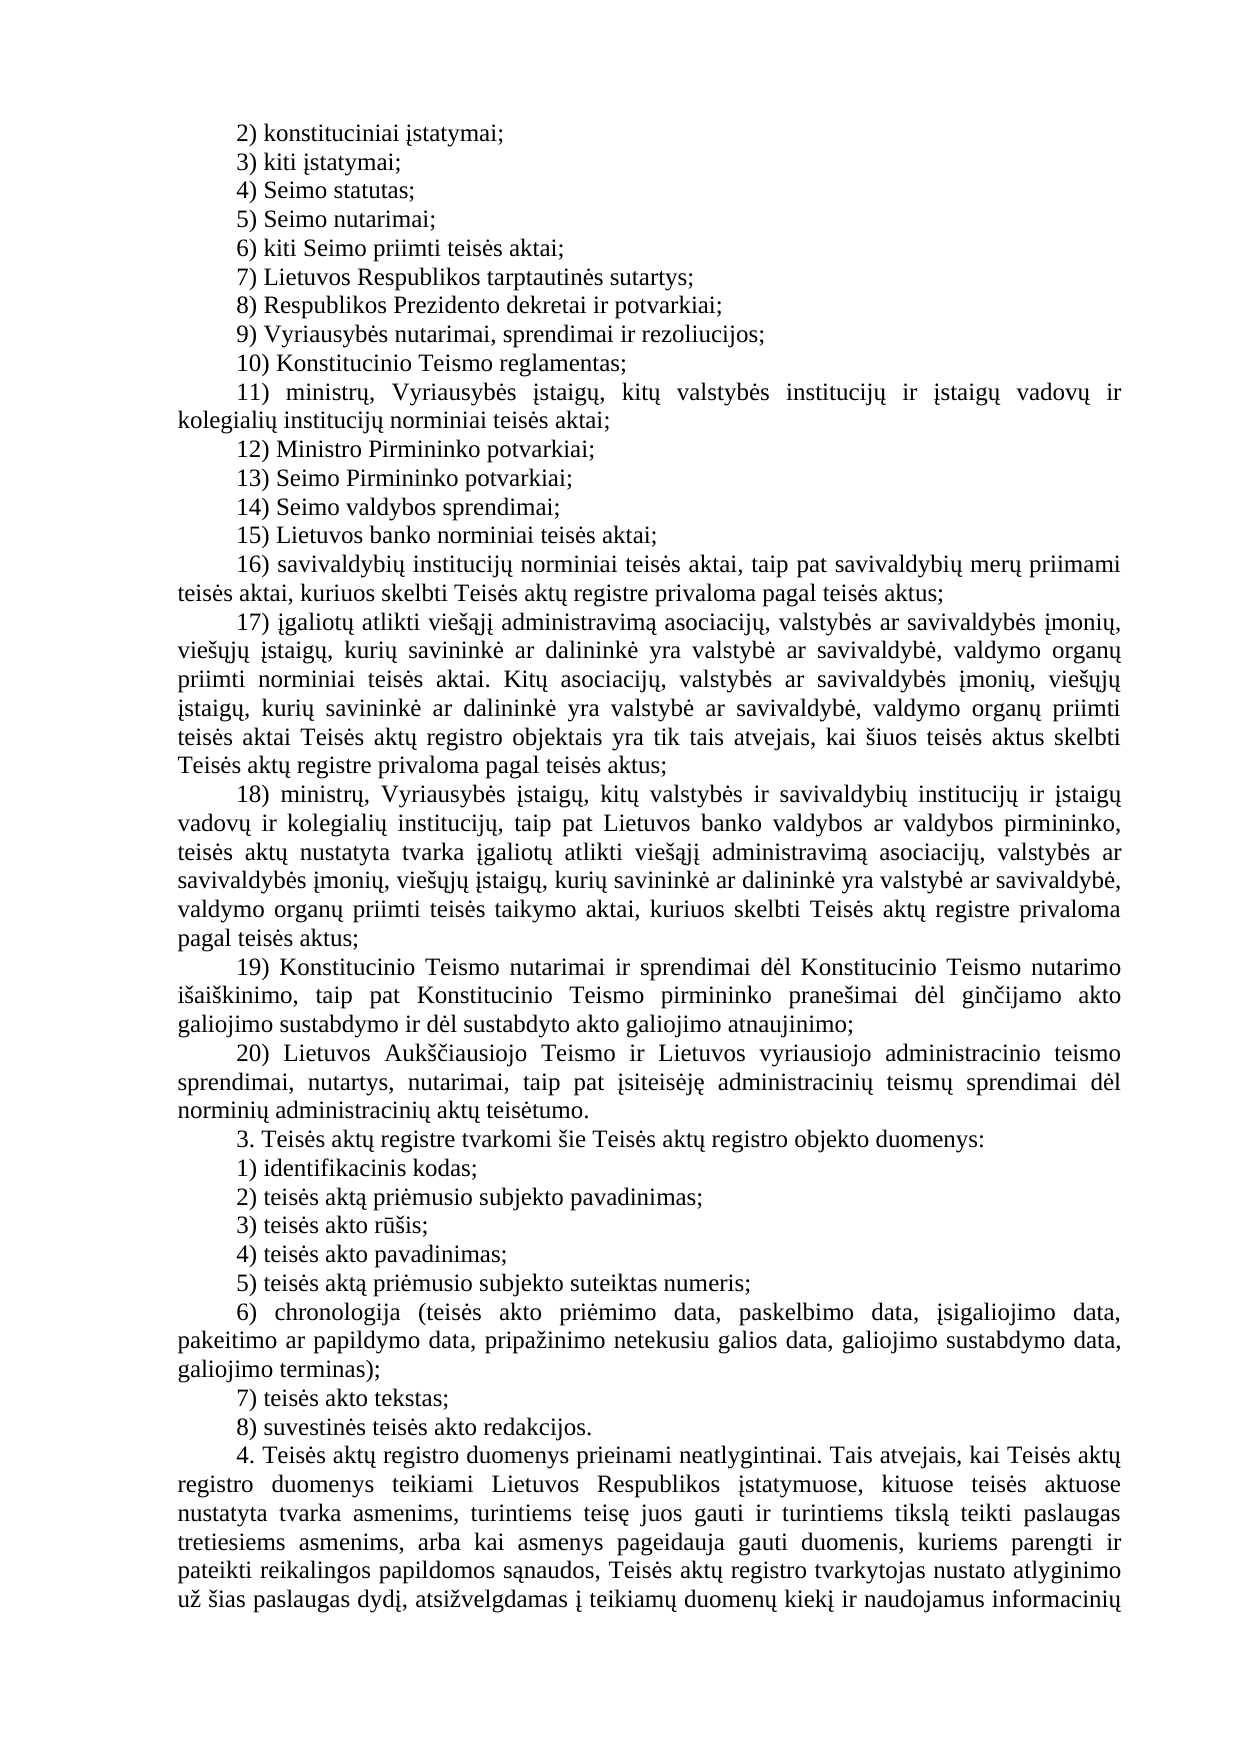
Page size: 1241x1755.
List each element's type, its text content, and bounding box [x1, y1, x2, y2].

text 2) konstituciniai įstatymai; [177, 118, 1122, 147]
text 5) teisės aktą priėmusio subjekto suteiktas numeris; [177, 1268, 1122, 1297]
text 5) Seimo nutarimai; [177, 204, 1122, 233]
text 17) įgaliotų atlikti viešąjį administravimą asociacijų, valstybės ar savivaldybės įmonių, viešųjų įstaigų, kurių savininkė ar dalininkė yra valstybė ar savivaldybė, valdymo organų priimti norminiai teisės aktai. Kitų asociacijų, valstybės ar savivaldybės įmonių, viešųjų įstaigų, kurių savininkė ar dalininkė yra valstybė ar savivaldybė, valdymo organų priimti teisės aktai Teisės aktų registro objektais yra tik tais atvejais, kai šiuos teisės aktus skelbti Teisės aktų registre privaloma pagal teisės aktus; [177, 607, 1122, 779]
text 3) kiti įstatymai; [177, 147, 1122, 176]
text 12) Ministro Pirmininko potvarkiai; [177, 434, 1122, 463]
text 7) Lietuvos Respublikos tarptautinės sutartys; [177, 262, 1122, 291]
text 14) Seimo valdybos sprendimai; [177, 492, 1122, 521]
text 8) Respublikos Prezidento dekretai ir potvarkiai; [177, 291, 1122, 319]
text 16) savivaldybių institucijų norminiai teisės aktai, taip pat savivaldybių merų priimami teisės aktai, kuriuos skelbti Teisės aktų registre privaloma pagal teisės aktus; [177, 549, 1122, 607]
text 6) chronologija (teisės akto priėmimo data, paskelbimo data, įsigaliojimo data, pakeitimo ar papildymo data, pripažinimo netekusiu galios data, galiojimo sustabdymo data, galiojimo terminas); [177, 1297, 1122, 1383]
text 4) Seimo statutas; [177, 176, 1122, 204]
text 11) ministrų, Vyriausybės įstaigų, kitų valstybės institucijų ir įstaigų vadovų ir kolegialių institucijų norminiai teisės aktai; [177, 377, 1122, 434]
text 20) Lietuvos Aukščiausiojo Teismo ir Lietuvos vyriausiojo administracinio teismo sprendimai, nutartys, nutarimai, taip pat įsiteisėję administracinių teismų sprendimai dėl norminių administracinių aktų teisėtumo. [177, 1038, 1122, 1124]
text 8) suvestinės teisės akto redakcijos. [177, 1412, 1122, 1441]
text 19) Konstitucinio Teismo nutarimai ir sprendimai dėl Konstitucinio Teismo nutarimo išaiškinimo, taip pat Konstitucinio Teismo pirmininko pranešimai dėl ginčijamo akto galiojimo sustabdymo ir dėl sustabdyto akto galiojimo atnaujinimo; [177, 952, 1122, 1038]
text 3. Teisės aktų registre tvarkomi šie Teisės aktų registro objekto duomenys: [177, 1124, 1122, 1153]
text 3) teisės akto rūšis; [177, 1211, 1122, 1239]
text 18) ministrų, Vyriausybės įstaigų, kitų valstybės ir savivaldybių institucijų ir įstaigų vadovų ir kolegialių institucijų, taip pat Lietuvos banko valdybos ar valdybos pirmininko, teisės aktų nustatyta tvarka įgaliotų atlikti viešąjį administravimą asociacijų, valstybės ar savivaldybės įmonių, viešųjų įstaigų, kurių savininkė ar dalininkė yra valstybė ar savivaldybė, valdymo organų priimti teisės taikymo aktai, kuriuos skelbti Teisės aktų registre privaloma pagal teisės aktus; [177, 779, 1122, 952]
text 10) Konstitucinio Teismo reglamentas; [177, 348, 1122, 377]
text 2) teisės aktą priėmusio subjekto pavadinimas; [177, 1182, 1122, 1211]
text 15) Lietuvos banko norminiai teisės aktai; [177, 521, 1122, 549]
text 7) teisės akto tekstas; [177, 1383, 1122, 1412]
text 4. Teisės aktų registro duomenys prieinami neatlygintinai. Tais atvejais, kai Teisės aktų registro duomenys teikiami Lietuvos Respublikos įstatymuose, kituose teisės aktuose nustatyta tvarka asmenims, turintiems teisę juos gauti ir turintiems tikslą teikti paslaugas tretiesiems asmenims, arba kai asmenys pageidauja gauti duomenis, kuriems parengti ir pateikti reikalingos papildomos sąnaudos, Teisės aktų registro tvarkytojas nustato atlyginimo už šias paslaugas dydį, atsižvelgdamas į teikiamų duomenų kiekį ir naudojamus informacinių [177, 1441, 1122, 1613]
text 6) kiti Seimo priimti teisės aktai; [177, 233, 1122, 262]
text 13) Seimo Pirmininko potvarkiai; [177, 463, 1122, 492]
text 1) identifikacinis kodas; [177, 1153, 1122, 1182]
text 4) teisės akto pavadinimas; [177, 1239, 1122, 1268]
text 9) Vyriausybės nutarimai, sprendimai ir rezoliucijos; [177, 319, 1122, 348]
